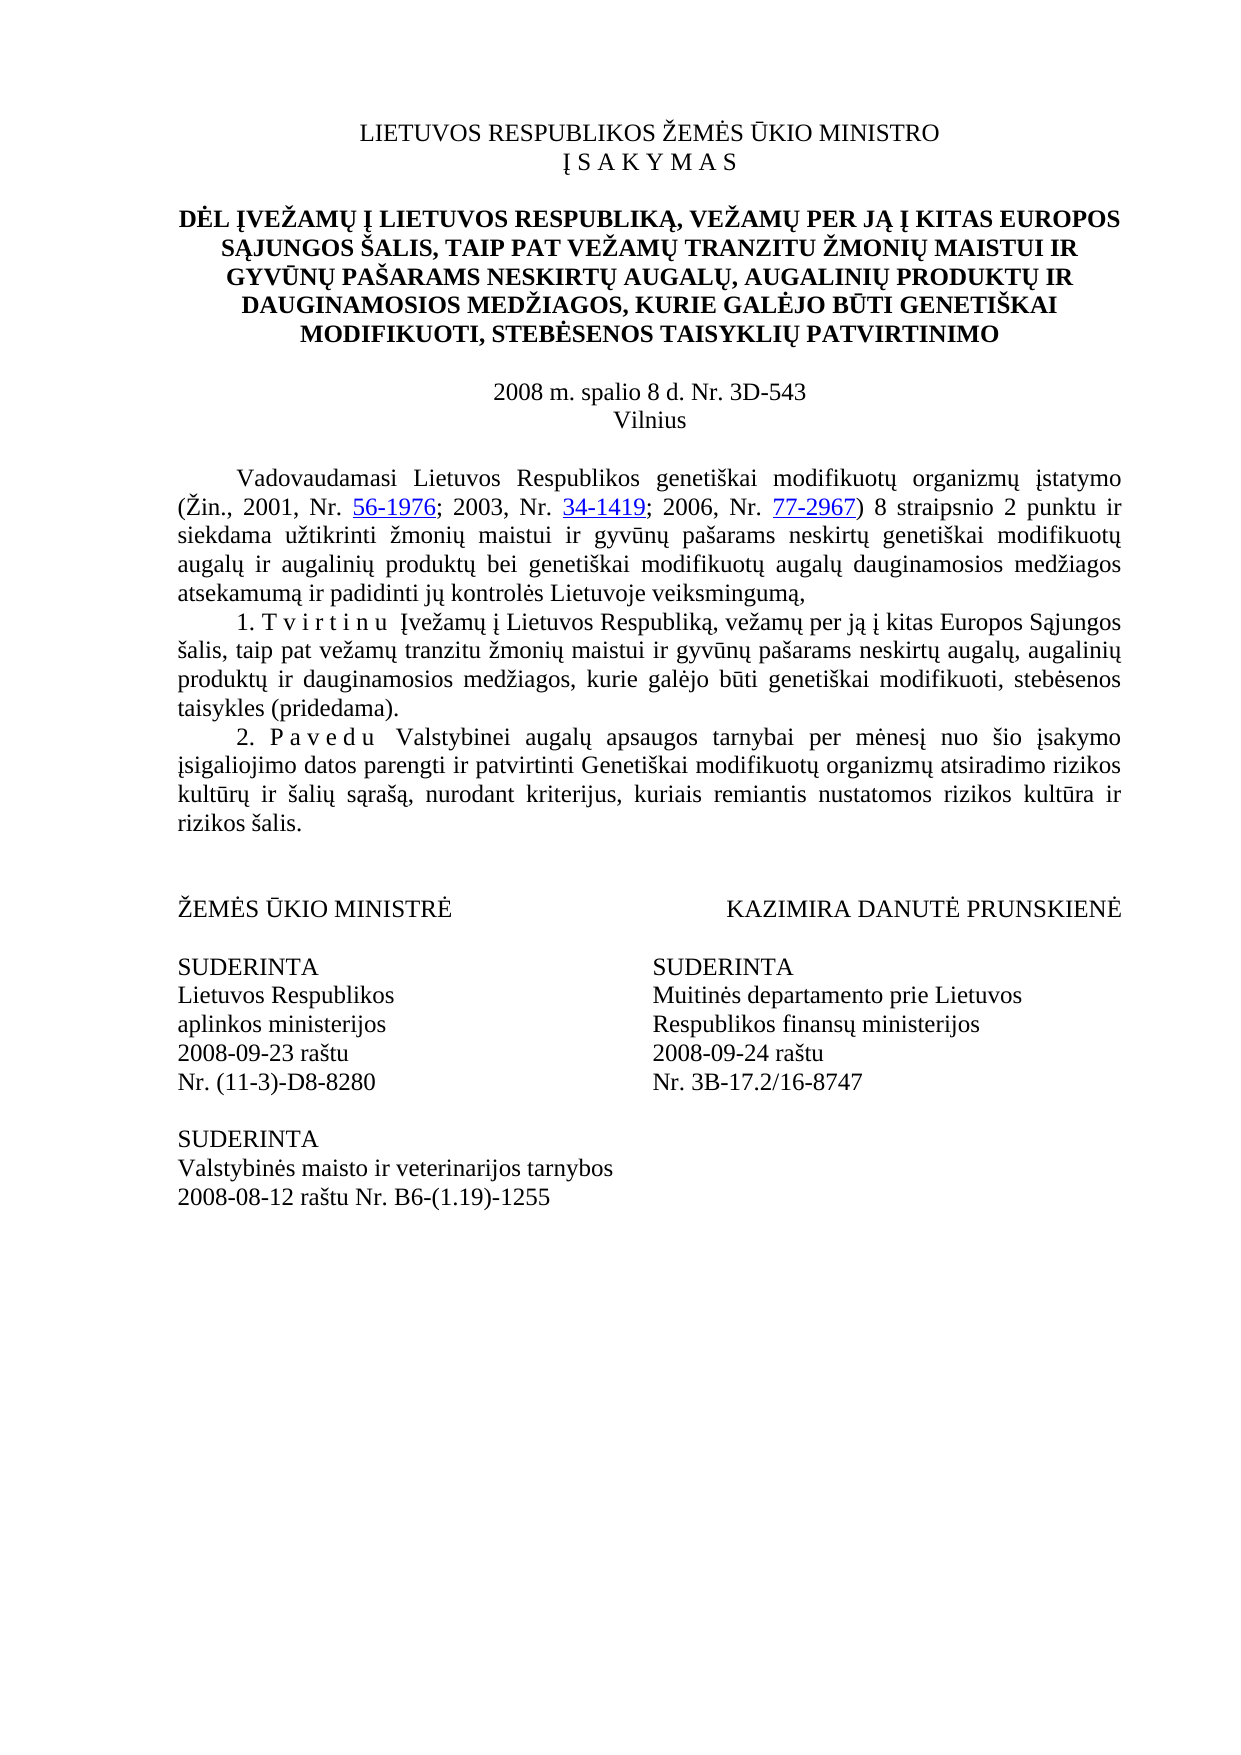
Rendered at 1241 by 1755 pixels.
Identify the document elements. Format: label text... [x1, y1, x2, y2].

text SUDERINTA [177, 1124, 1122, 1153]
text aplinkos ministerijos Respublikos finansų ministerijos [177, 1009, 1122, 1038]
text 2. Pavedu Valstybinei augalų apsaugos tarnybai per mėnesį nuo šio įsakymo įsigaliojimo datos parengti ir patvirtinti Genetiškai modifikuotų organizmų atsiradimo rizikos kultūrų ir šalių sąrašą, nurodant kriterijus, kuriais remiantis nustatomos rizikos kultūra ir rizikos šalis. [177, 722, 1122, 837]
text Nr. (11-3)-D8-8280 Nr. 3B-17.2/16-8747 [177, 1067, 1122, 1096]
text ĮSAKYMAS [177, 147, 1122, 176]
text 2008-09-23 raštu 2008-09-24 raštu [177, 1038, 1122, 1067]
text ŽEMĖS ŪKIO MINISTRĖ KAZIMIRA DANUTĖ PRUNSKIENĖ [177, 894, 1122, 923]
text 2008-08-12 raštu Nr. B6-(1.19)-1255 [177, 1182, 1122, 1211]
text Vadovaudamasi Lietuvos Respublikos genetiškai modifikuotų organizmų įstatymo (Žin., 2001, Nr. 56-1976; 2003, Nr. 34-1419; 2006, Nr. 77-2967) 8 straipsnio 2 punktu ir siekdama užtikrinti žmonių maistui ir gyvūnų pašarams neskirtų genetiškai modifikuotų augalų ir augalinių produktų bei genetiškai modifikuotų augalų dauginamosios medžiagos atsekamumą ir padidinti jų kontrolės Lietuvoje veiksmingumą, [177, 463, 1122, 607]
text DĖL ĮVEŽAMŲ Į LIETUVOS RESPUBLIKĄ, VEŽAMŲ PER JĄ Į KITAS EUROPOS SĄJUNGOS ŠALIS, TAIP PAT VEŽAMŲ TRANZITU ŽMONIŲ MAISTUI IR GYVŪNŲ PAŠARAMS NESKIRTŲ AUGALŲ, AUGALINIŲ PRODUKTŲ IR DAUGINAMOSIOS MEDŽIAGOS, KURIE GALĖJO BŪTI GENETIŠKAI MODIFIKUOTI, STEBĖSENOS TAISYKLIŲ PATVIRTINIMO [177, 204, 1122, 348]
text Valstybinės maisto ir veterinarijos tarnybos [177, 1153, 1122, 1182]
text Lietuvos Respublikos Muitinės departamento prie Lietuvos [177, 981, 1122, 1009]
text LIETUVOS RESPUBLIKOS ŽEMĖS ŪKIO MINISTRO [177, 118, 1122, 147]
text 2008 m. spalio 8 d. Nr. 3D-543 [177, 377, 1122, 406]
text Vilnius [177, 406, 1122, 434]
text 1. Tvirtinu Įvežamų į Lietuvos Respubliką, vežamų per ją į kitas Europos Sąjungos šalis, taip pat vežamų tranzitu žmonių maistui ir gyvūnų pašarams neskirtų augalų, augalinių produktų ir dauginamosios medžiagos, kurie galėjo būti genetiškai modifikuoti, stebėsenos taisykles (pridedama). [177, 607, 1122, 722]
text SUDERINTA SUDERINTA [177, 952, 1122, 981]
